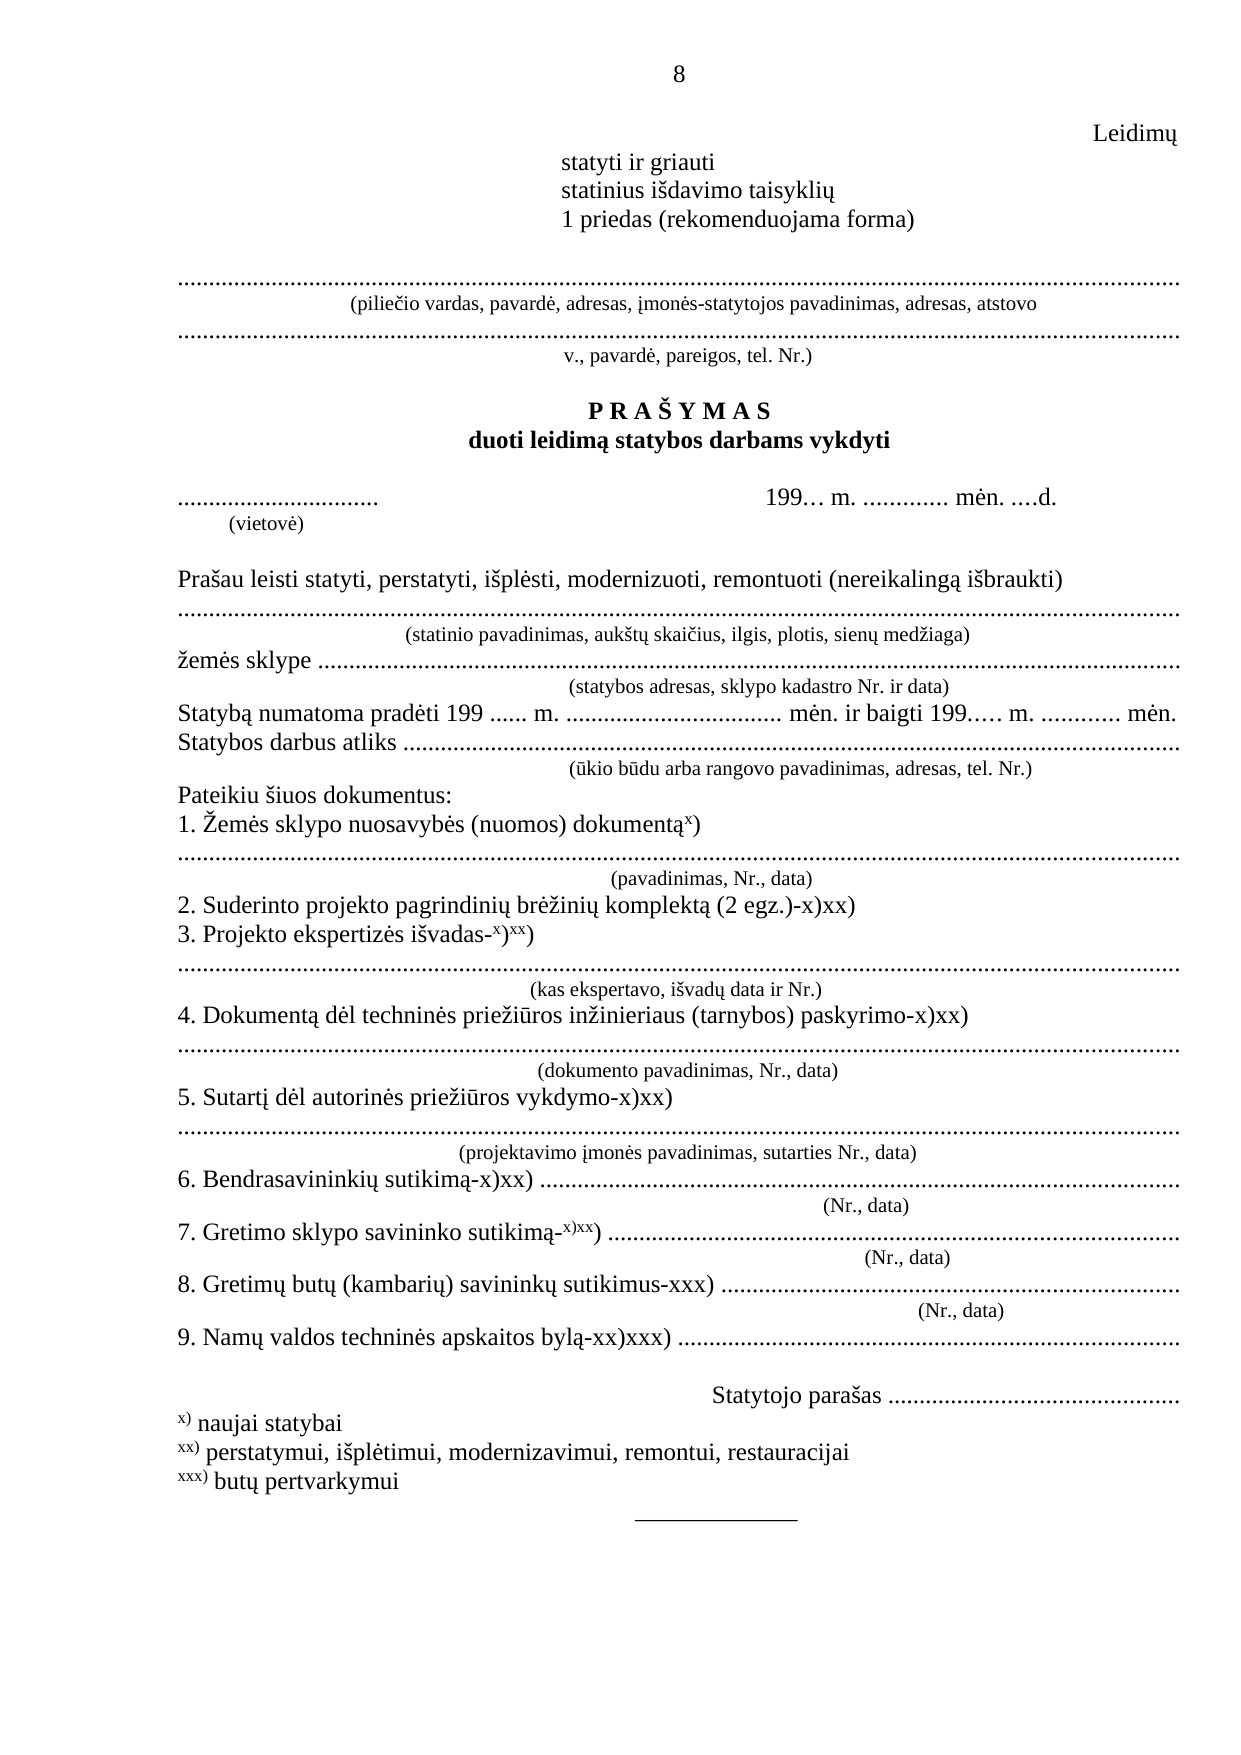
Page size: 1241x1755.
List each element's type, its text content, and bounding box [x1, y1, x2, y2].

text 5. Sutartį dėl autorinės priežiūros vykdymo-x)xx) [177, 1082, 1181, 1111]
text v., pavardė, pareigos, tel. Nr.) [177, 343, 1181, 367]
text 3. Projekto ekspertizės išvadas-x)xx) [177, 919, 1181, 948]
text Prašau leisti statyti, perstatyti, išplėsti, modernizuoti, remontuoti (nereikalingą išbraukti) [177, 564, 1181, 593]
text 2. Suderinto projekto pagrindinių brėžinių komplektą (2 egz.)-x)xx) [177, 890, 1181, 919]
text 9. Namų valdos techninės apskaitos bylą-xx)xxx) [177, 1322, 1181, 1351]
text (kas ekspertavo, išvadų data ir Nr.) [177, 977, 1181, 1001]
text xx) perstatymui, išplėtimui, modernizavimui, remontui, restauracijai [177, 1437, 1181, 1466]
text (Nr., data) [177, 1245, 1181, 1269]
text Statybos darbus atliks [177, 727, 1181, 756]
text statinius išdavimo taisyklių [177, 176, 1181, 204]
text _____________ [177, 1495, 1181, 1523]
text (piliečio vardas, pavardė, adresas, įmonės-statytojos pavadinimas, adresas, atstovo [177, 291, 1181, 315]
text 199 m. mėn. d. [177, 482, 1181, 511]
text (dokumento pavadinimas, Nr., data) [177, 1058, 1181, 1082]
text 6. Bendrasavininkių sutikimą-x)xx) [177, 1164, 1181, 1192]
text xxx) butų pertvarkymui [177, 1466, 1181, 1495]
text 1 priedas (rekomenduojama forma) [177, 204, 1181, 233]
text PRAŠYMAS [177, 396, 1181, 425]
text 8. Gretimų butų (kambarių) savininkų sutikimus-xxx) [177, 1269, 1181, 1298]
text 7. Gretimo sklypo savininko sutikimą-x)xx) [177, 1217, 1181, 1245]
text žemės sklype [177, 646, 1181, 674]
text 1. Žemės sklypo nuosavybės (nuomos) dokumentąx) [177, 809, 1181, 837]
text (vietovė) [177, 511, 1181, 535]
text (ūkio būdu arba rangovo pavadinimas, adresas, tel. Nr.) [177, 756, 1181, 780]
text (pavadinimas, Nr., data) [177, 866, 1181, 890]
text (Nr., data) [177, 1192, 1181, 1217]
text (statybos adresas, sklypo kadastro Nr. ir data) [177, 674, 1181, 698]
text Leidimų statyti ir griauti [561, 118, 1181, 176]
text (Nr., data) [177, 1298, 1181, 1322]
text (statinio pavadinimas, aukštų skaičius, ilgis, plotis, sienų medžiaga) [177, 622, 1181, 646]
text duoti leidimą statybos darbams vykdyti [177, 425, 1181, 454]
text Statybą numatoma pradėti 199 m. mėn. ir baigti 199 m. mėn. [177, 698, 1181, 727]
text x) naujai statybai [177, 1408, 1181, 1437]
text 4. Dokumentą dėl techninės priežiūros inžinieriaus (tarnybos) paskyrimo-x)xx) [177, 1001, 1181, 1029]
text (projektavimo įmonės pavadinimas, sutarties Nr., data) [177, 1140, 1181, 1164]
text Statytojo parašas [177, 1380, 1181, 1408]
text Pateikiu šiuos dokumentus: [177, 780, 1181, 809]
